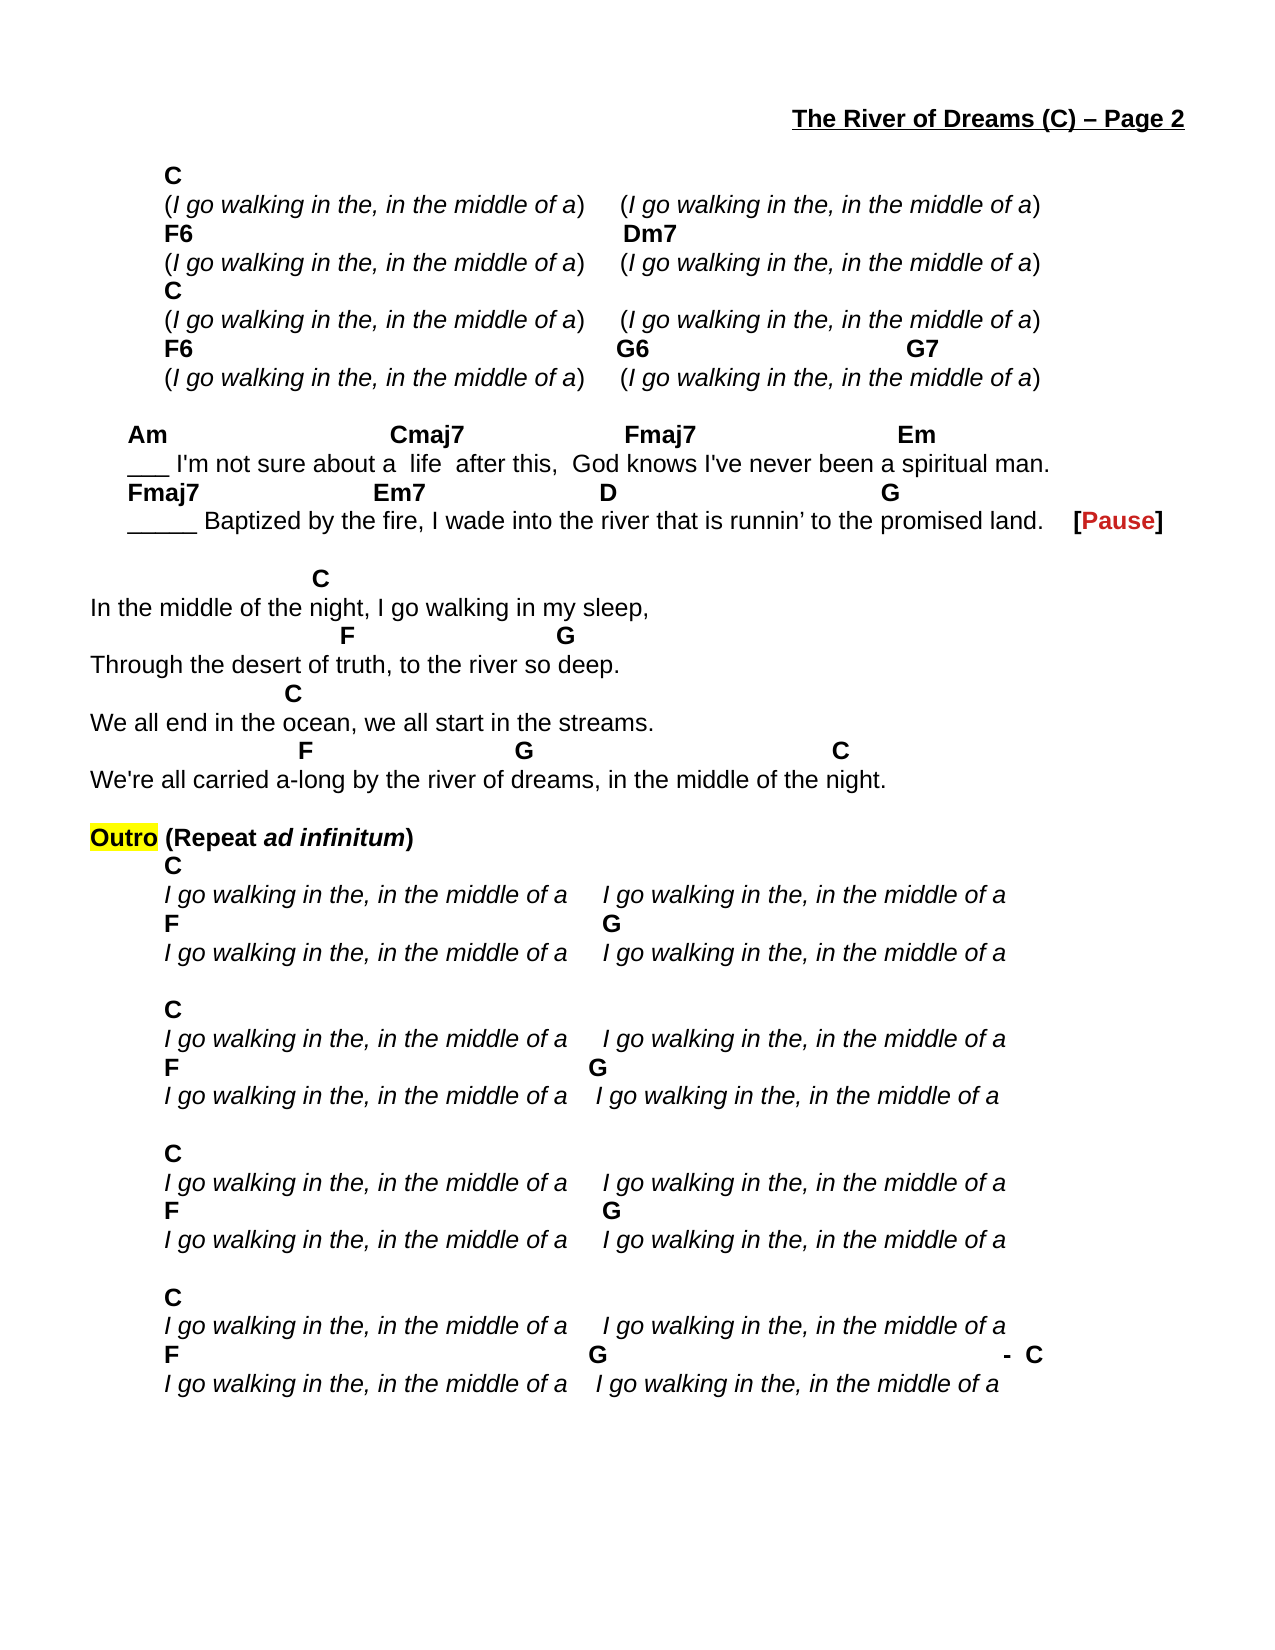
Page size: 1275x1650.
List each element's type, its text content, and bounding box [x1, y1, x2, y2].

text F G [90, 621, 1185, 650]
text ___ I'm not sure about a life after this, God knows I've never been a spiritual man. [127, 449, 1185, 477]
text I go walking in the, in the middle of a I go walking in the, in the middle of a [164, 1081, 1185, 1110]
text I go walking in the, in the middle of a I go walking in the, in the middle of a [164, 1225, 1185, 1254]
text I go walking in the, in the middle of a I go walking in the, in the middle of a [164, 1024, 1185, 1052]
text C [90, 679, 1185, 707]
text F G C [90, 736, 1185, 765]
text C [164, 276, 1185, 305]
text C [164, 851, 1185, 880]
text F G [164, 909, 1185, 937]
text I go walking in the, in the middle of a I go walking in the, in the middle of a [164, 880, 1185, 909]
text In the middle of the night, I go walking in my sleep, [90, 592, 1185, 621]
text (I go walking in the, in the middle of a) (I go walking in the, in the middle of a) [164, 247, 1185, 276]
text Am Cmaj7 Fmaj7 Em [127, 420, 1185, 449]
text (I go walking in the, in the middle of a) (I go walking in the, in the middle of a) [164, 305, 1185, 334]
text I go walking in the, in the middle of a I go walking in the, in the middle of a [164, 937, 1185, 966]
text We all end in the ocean, we all start in the streams. [90, 707, 1185, 736]
text Through the desert of truth, to the river so deep. [90, 650, 1185, 679]
text The River of Dreams (C) – Page 2 [90, 104, 1185, 132]
text C [90, 564, 1185, 592]
text I go walking in the, in the middle of a I go walking in the, in the middle of a [164, 1167, 1185, 1196]
text (I go walking in the, in the middle of a) (I go walking in the, in the middle of a) [164, 362, 1185, 391]
text F G [164, 1052, 1185, 1081]
text C [164, 1139, 1185, 1167]
text F6 Dm7 [164, 219, 1185, 247]
text I go walking in the, in the middle of a I go walking in the, in the middle of a [164, 1369, 1185, 1397]
text F G [164, 1196, 1185, 1225]
text C [164, 161, 1185, 190]
text F6 G6 G7 [164, 334, 1185, 362]
text C [164, 1282, 1185, 1311]
text I go walking in the, in the middle of a I go walking in the, in the middle of a [164, 1311, 1185, 1340]
text Fmaj7 Em7 D G [127, 477, 1185, 506]
text C [164, 995, 1185, 1024]
text We're all carried a-long by the river of dreams, in the middle of the night. [90, 765, 1185, 794]
text (I go walking in the, in the middle of a) (I go walking in the, in the middle of a) [164, 190, 1185, 219]
text Outro (Repeat ad infinitum) [90, 822, 1185, 851]
text _____ Baptized by the fire, I wade into the river that is runnin’ to the promised land. [Pause] [127, 506, 1185, 535]
text F G - C [164, 1340, 1185, 1369]
